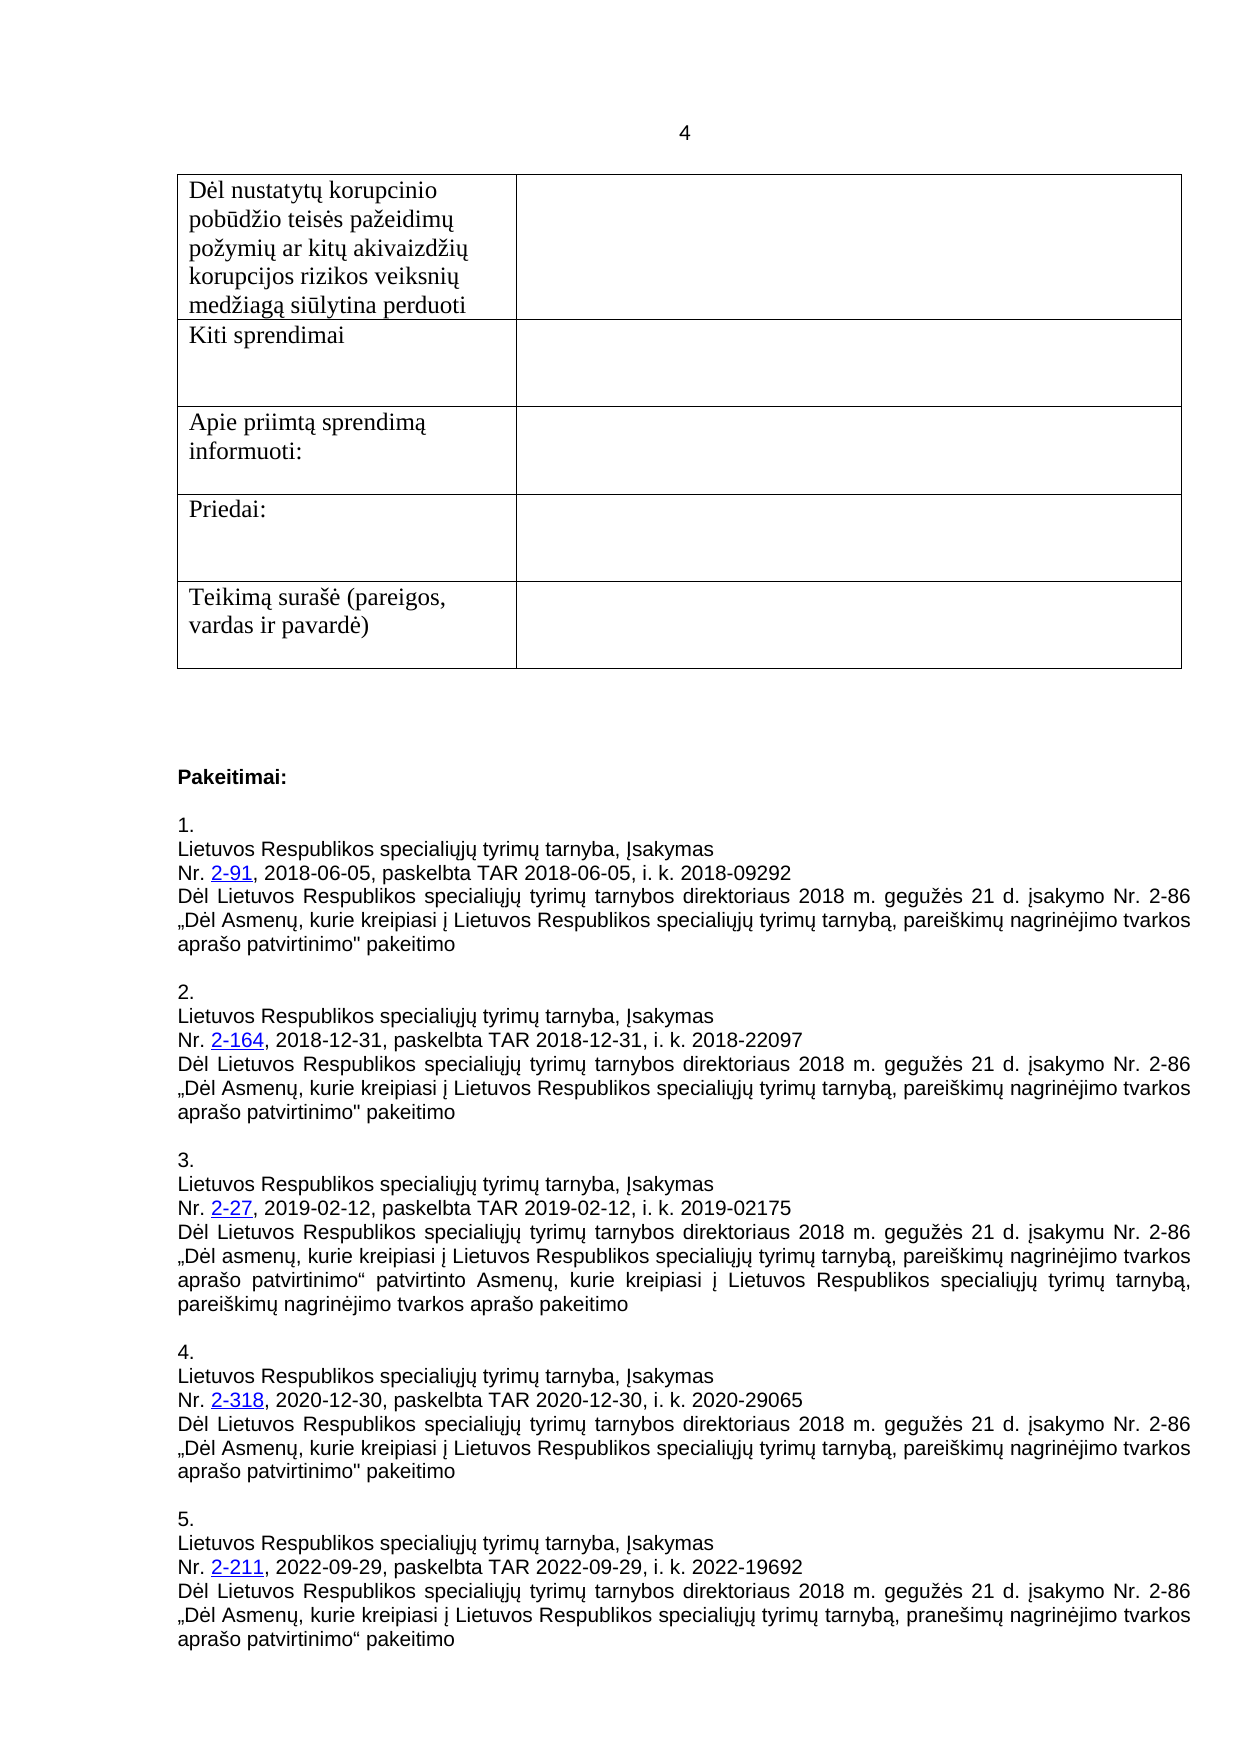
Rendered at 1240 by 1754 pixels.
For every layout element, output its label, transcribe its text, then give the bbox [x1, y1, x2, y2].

text 1. [177, 812, 1192, 836]
text Nr. 2-27, 2019-02-12, paskelbta TAR 2019-02-12, i. k. 2019-02175 [177, 1196, 1192, 1220]
text Nr. 2-164, 2018-12-31, paskelbta TAR 2018-12-31, i. k. 2018-22097 [177, 1028, 1192, 1052]
table_cell Dėl nustatytų korupcinio pobūdžio teisės pažeidimų požymių ar kitų akivaizdžių korupcijos rizikos veiksnių medžiagą siūlytina perduoti [178, 175, 516, 319]
table_cell Priedai: [178, 495, 516, 581]
text Nr. 2-318, 2020-12-30, paskelbta TAR 2020-12-30, i. k. 2020-29065 [177, 1387, 1192, 1411]
text Lietuvos Respublikos specialiųjų tyrimų tarnyba, Įsakymas [177, 1363, 1192, 1387]
table_cell [517, 320, 1181, 406]
text Lietuvos Respublikos specialiųjų tyrimų tarnyba, Įsakymas [177, 836, 1192, 860]
table_cell Apie priimtą sprendimą informuoti: [178, 407, 516, 493]
text Dėl Lietuvos Respublikos specialiųjų tyrimų tarnybos direktoriaus 2018 m. gegužės 21 d. įsakymo Nr. 2-86 „Dėl Asmenų, kurie kreipiasi į Lietuvos Respublikos specialiųjų tyrimų tarnybą, pranešimų nagrinėjimo tvarkos aprašo patvirtinimo“ pakeitimo [177, 1579, 1192, 1651]
text Dėl Lietuvos Respublikos specialiųjų tyrimų tarnybos direktoriaus 2018 m. gegužės 21 d. įsakymu Nr. 2-86 „Dėl asmenų, kurie kreipiasi į Lietuvos Respublikos specialiųjų tyrimų tarnybą, pareiškimų nagrinėjimo tvarkos aprašo patvirtinimo“ patvirtinto Asmenų, kurie kreipiasi į Lietuvos Respublikos specialiųjų tyrimų tarnybą, pareiškimų nagrinėjimo tvarkos aprašo pakeitimo [177, 1220, 1192, 1316]
text Dėl Lietuvos Respublikos specialiųjų tyrimų tarnybos direktoriaus 2018 m. gegužės 21 d. įsakymo Nr. 2-86 „Dėl Asmenų, kurie kreipiasi į Lietuvos Respublikos specialiųjų tyrimų tarnybą, pareiškimų nagrinėjimo tvarkos aprašo patvirtinimo" pakeitimo [177, 884, 1192, 956]
text Nr. 2-211, 2022-09-29, paskelbta TAR 2022-09-29, i. k. 2022-19692 [177, 1555, 1192, 1579]
table_cell [517, 495, 1181, 581]
text Dėl Lietuvos Respublikos specialiųjų tyrimų tarnybos direktoriaus 2018 m. gegužės 21 d. įsakymo Nr. 2-86 „Dėl Asmenų, kurie kreipiasi į Lietuvos Respublikos specialiųjų tyrimų tarnybą, pareiškimų nagrinėjimo tvarkos aprašo patvirtinimo" pakeitimo [177, 1411, 1192, 1483]
table_cell Kiti sprendimai [178, 320, 516, 406]
text 5. [177, 1507, 1192, 1531]
text 3. [177, 1148, 1192, 1172]
table_cell [517, 407, 1181, 493]
text 4. [177, 1339, 1192, 1363]
text 2. [177, 980, 1192, 1004]
table_cell [517, 175, 1181, 319]
text Nr. 2-91, 2018-06-05, paskelbta TAR 2018-06-05, i. k. 2018-09292 [177, 860, 1192, 884]
table_cell [517, 582, 1181, 668]
text Lietuvos Respublikos specialiųjų tyrimų tarnyba, Įsakymas [177, 1004, 1192, 1028]
text Dėl Lietuvos Respublikos specialiųjų tyrimų tarnybos direktoriaus 2018 m. gegužės 21 d. įsakymo Nr. 2-86 „Dėl Asmenų, kurie kreipiasi į Lietuvos Respublikos specialiųjų tyrimų tarnybą, pareiškimų nagrinėjimo tvarkos aprašo patvirtinimo" pakeitimo [177, 1052, 1192, 1124]
text Pakeitimai: [177, 764, 1192, 788]
text Lietuvos Respublikos specialiųjų tyrimų tarnyba, Įsakymas [177, 1531, 1192, 1555]
text Lietuvos Respublikos specialiųjų tyrimų tarnyba, Įsakymas [177, 1172, 1192, 1196]
table_cell Teikimą surašė (pareigos, vardas ir pavardė) [178, 582, 516, 668]
